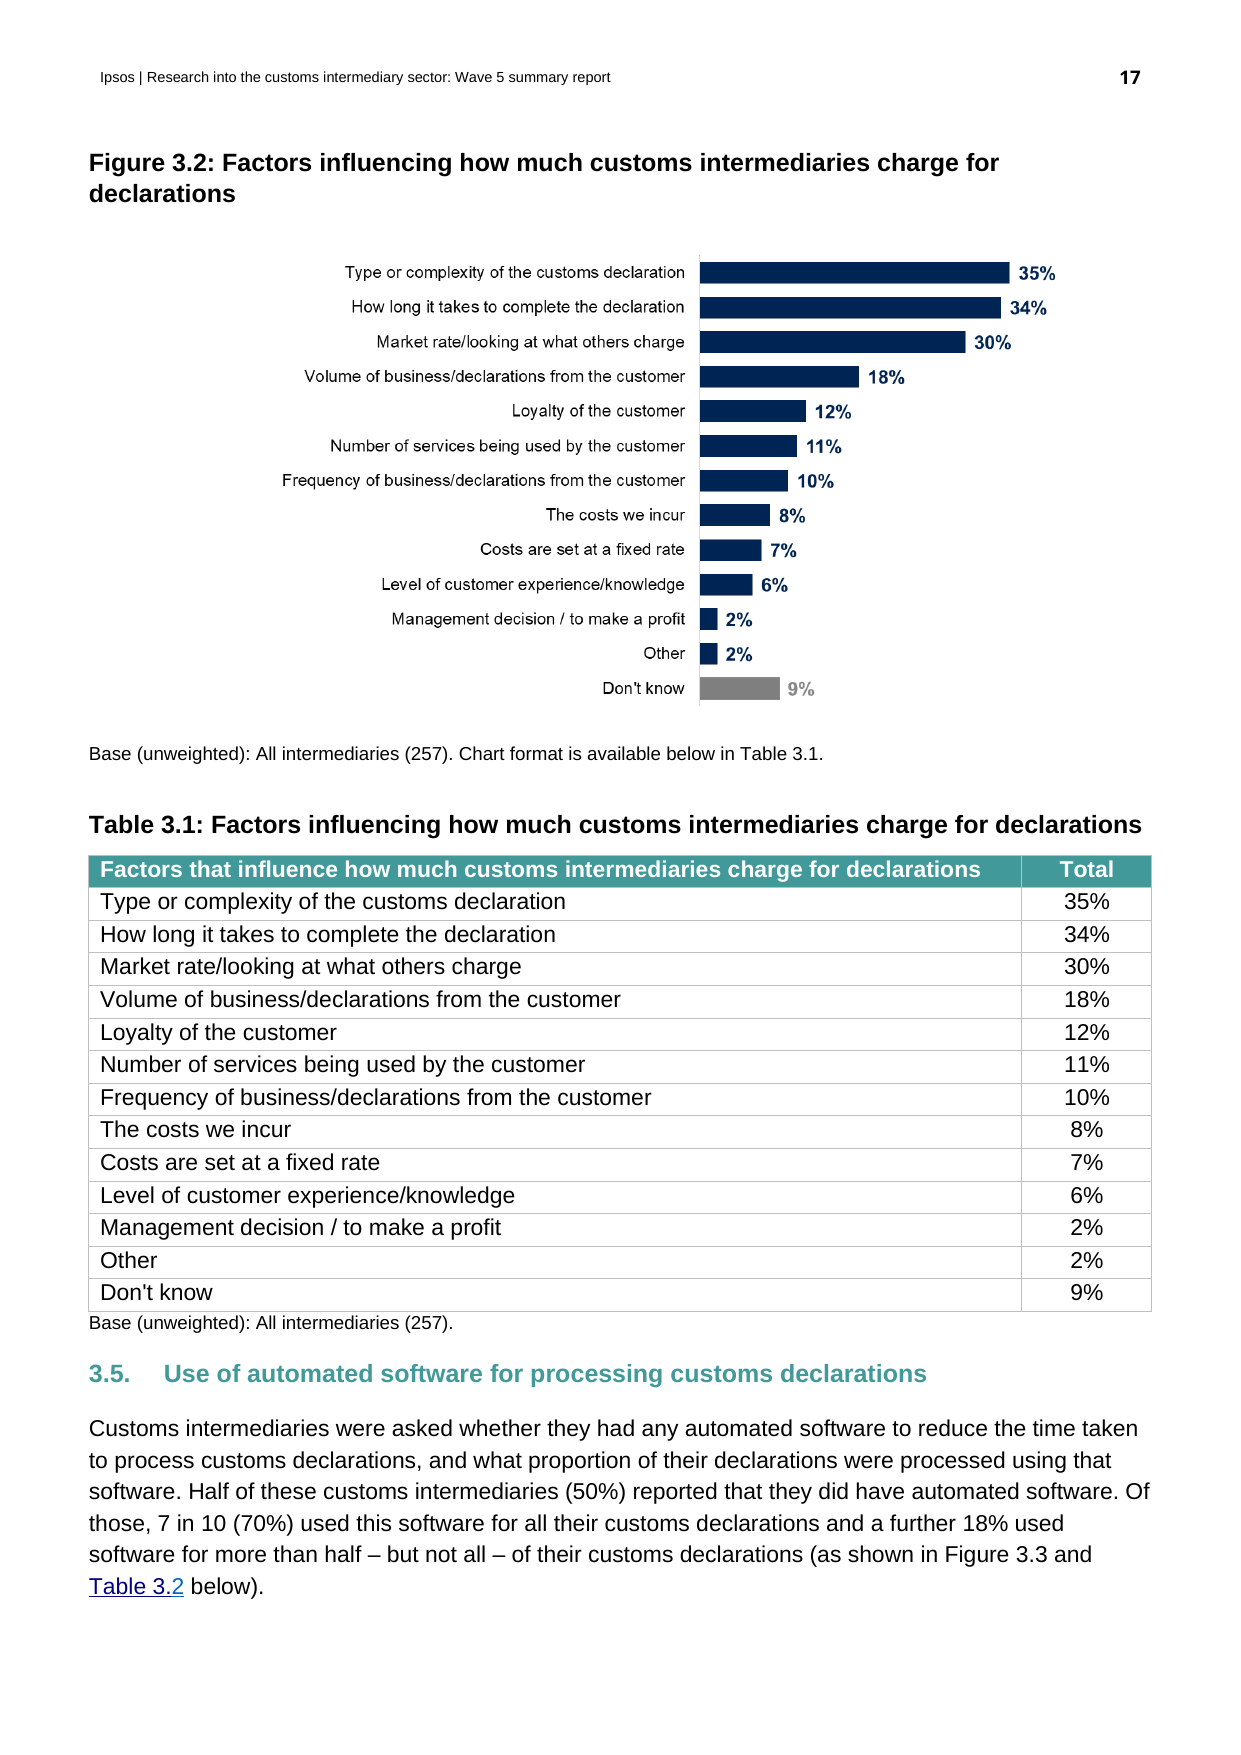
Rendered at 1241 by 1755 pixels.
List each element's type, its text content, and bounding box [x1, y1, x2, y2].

table_header Factors that influence how much customs intermediaries charge for declarations [89, 856, 1021, 887]
subtitle Use of automated software for processing customs declarations [89, 1358, 1152, 1387]
table_cell Market rate/looking at what others charge [89, 953, 1021, 985]
table_cell 2% [1022, 1247, 1151, 1278]
table_cell 12% [1022, 1019, 1151, 1050]
table_cell How long it takes to complete the declaration [89, 921, 1021, 952]
table_cell Costs are set at a fixed rate [89, 1149, 1021, 1181]
text Base (unweighted): All intermediaries (257). Chart format is available below in Table 3.1. [89, 742, 1152, 764]
text Base (unweighted): All intermediaries (257). [89, 1312, 1152, 1333]
table_cell Don't know [89, 1279, 1021, 1311]
table_cell 35% [1022, 888, 1151, 920]
table_cell 6% [1022, 1182, 1151, 1213]
table_cell 7% [1022, 1149, 1151, 1181]
table_cell 10% [1022, 1084, 1151, 1115]
table_cell Frequency of business/declarations from the customer [89, 1084, 1021, 1115]
text Customs intermediaries were asked whether they had any automated software to reduce the time taken to process customs declarations, and what proportion of their declarations were processed using that software. Half of these customs intermediaries (50%) reported that they did have automated software. Of those, 7 in 10 (70%) used this software for all their customs declarations and a further 18% used software for more than half – but not all – of their customs declarations (as shown in Figure 3.3 and Table 3.2 below). [89, 1415, 1152, 1599]
table_cell 18% [1022, 986, 1151, 1017]
table_cell Type or complexity of the customs declaration [89, 888, 1021, 920]
table_cell Loyalty of the customer [89, 1019, 1021, 1050]
table_cell The costs we incur [89, 1116, 1021, 1148]
table_cell 34% [1022, 921, 1151, 952]
table_cell Volume of business/declarations from the customer [89, 986, 1021, 1017]
table_cell Number of services being used by the customer [89, 1051, 1021, 1083]
table_cell 30% [1022, 953, 1151, 985]
table_cell Management decision / to make a profit [89, 1214, 1021, 1246]
table_header Total [1022, 856, 1151, 887]
table_cell 2% [1022, 1214, 1151, 1246]
table_cell 11% [1022, 1051, 1151, 1083]
table_cell 8% [1022, 1116, 1151, 1148]
subtitle Figure 3.2: Factors influencing how much customs intermediaries charge for declarations [89, 148, 1152, 208]
table_cell 9% [1022, 1279, 1151, 1311]
table_cell Level of customer experience/knowledge [89, 1182, 1021, 1213]
subtitle Table 3.1: Factors influencing how much customs intermediaries charge for declarations [89, 810, 1152, 839]
table_cell Other [89, 1247, 1021, 1278]
